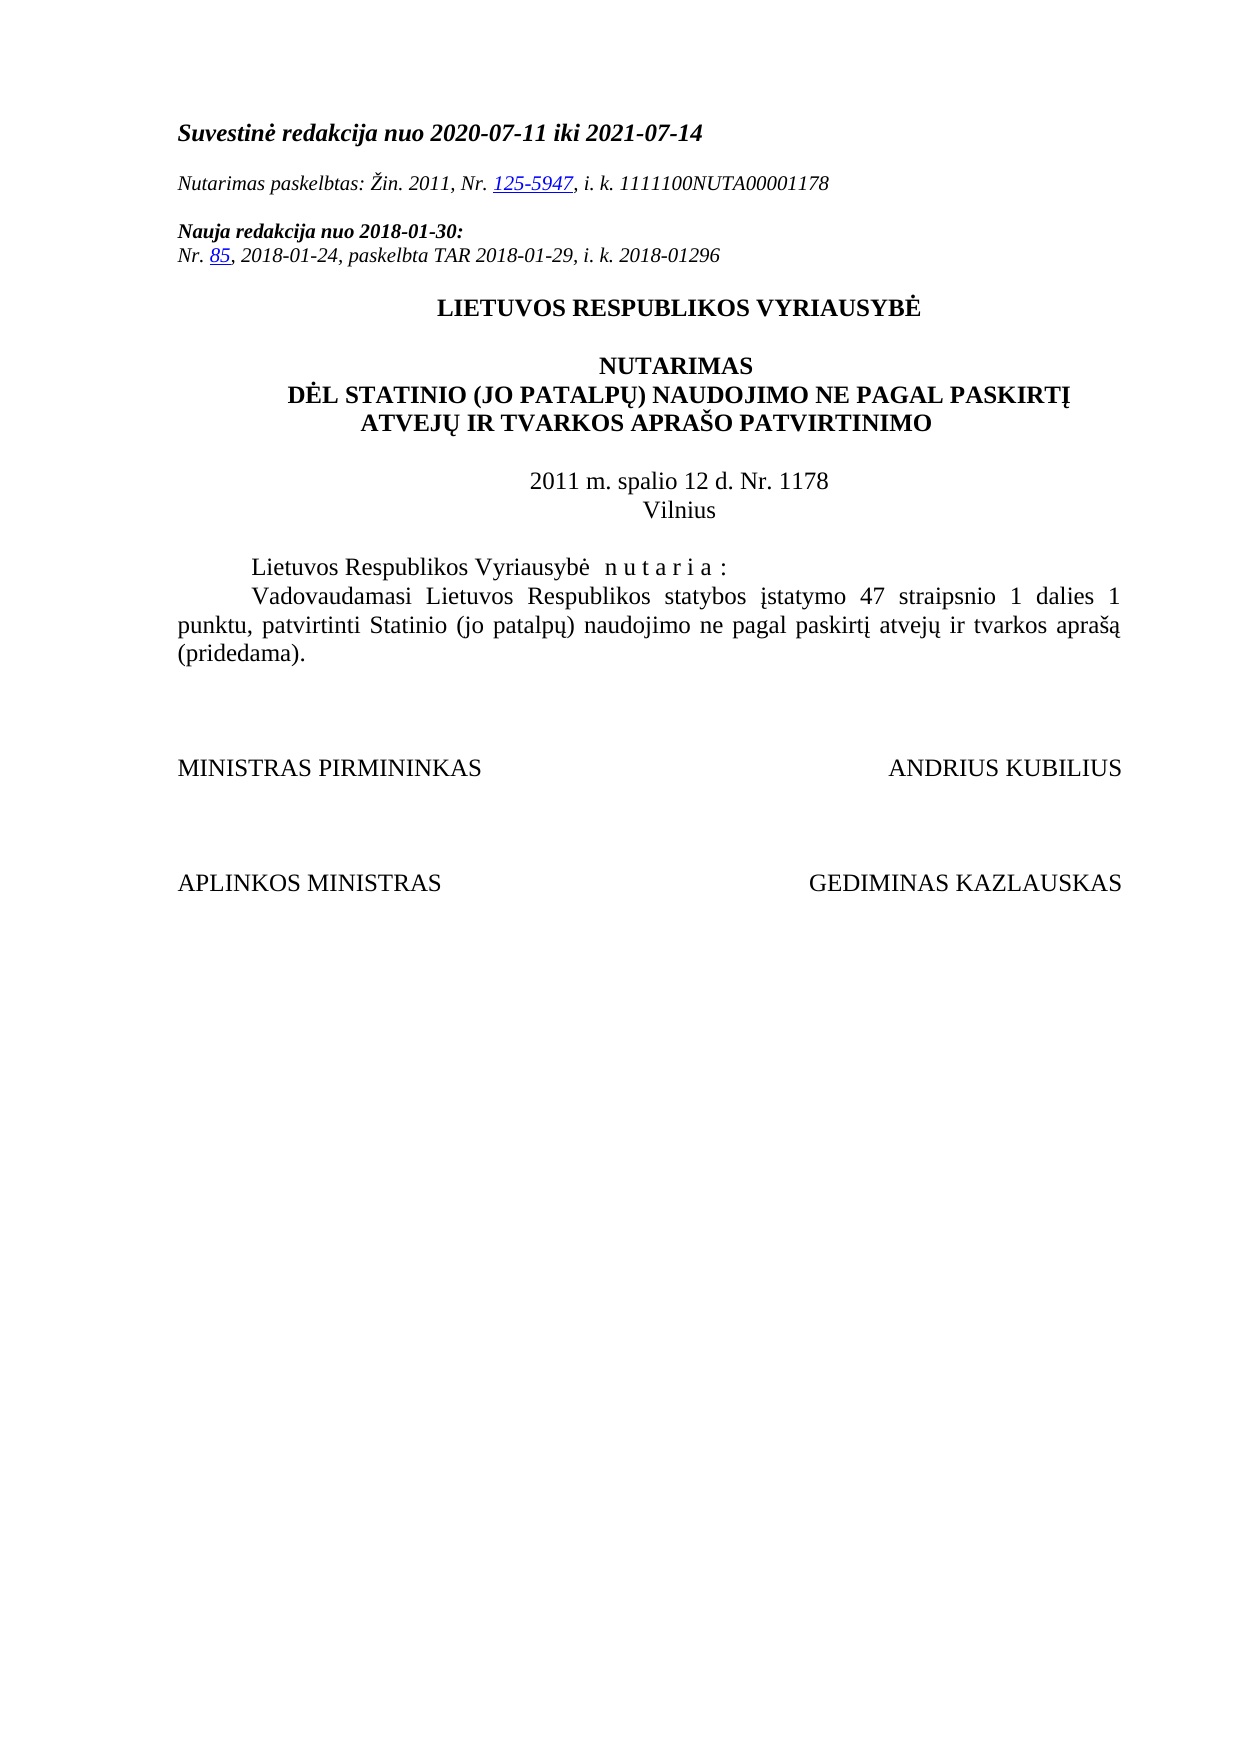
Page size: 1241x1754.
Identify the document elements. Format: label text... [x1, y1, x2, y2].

text Nr. 85, 2018-01-24, paskelbta TAR 2018-01-29, i. k. 2018-01296 [177, 243, 1122, 267]
text LIETUVOS RESPUBLIKOS VYRIAUSYBĖ [177, 293, 1122, 322]
text Nutarimas paskelbtas: Žin. 2011, Nr. 125-5947, i. k. 1111100NUTA00001178 [177, 171, 1122, 195]
text MINISTRAS PIRMININKAS ANDRIUS KUBILIUS [177, 753, 1122, 782]
text DĖL STATINIO (JO PATALPŲ) NAUDOJIMO NE PAGAL PASKIRTĮ atvejų ir tvarkos aprašo patvirtinimo [177, 380, 1122, 437]
text Nauja redakcija nuo 2018-01-30: [177, 219, 1122, 243]
text Vilnius [177, 495, 1122, 523]
text Suvestinė redakcija nuo 2020-07-11 iki 2021-07-14 [177, 118, 1122, 147]
text Lietuvos Respublikos Vyriausybė nutaria: [177, 552, 1122, 581]
text 2011 m. spalio 12 d. Nr. 1178 [177, 466, 1122, 495]
text NUTARIMAS [177, 351, 1122, 380]
text Vadovaudamasi Lietuvos Respublikos statybos įstatymo 47 straipsnio 1 dalies 1 punktu, patvirtinti Statinio (jo patalpų) naudojimo ne pagal paskirtį atvejų ir tvarkos aprašą (pridedama). [177, 581, 1122, 667]
text APLINKOS MINISTRAS GEDIMINAS KAZLAUSKAS [177, 868, 1122, 897]
